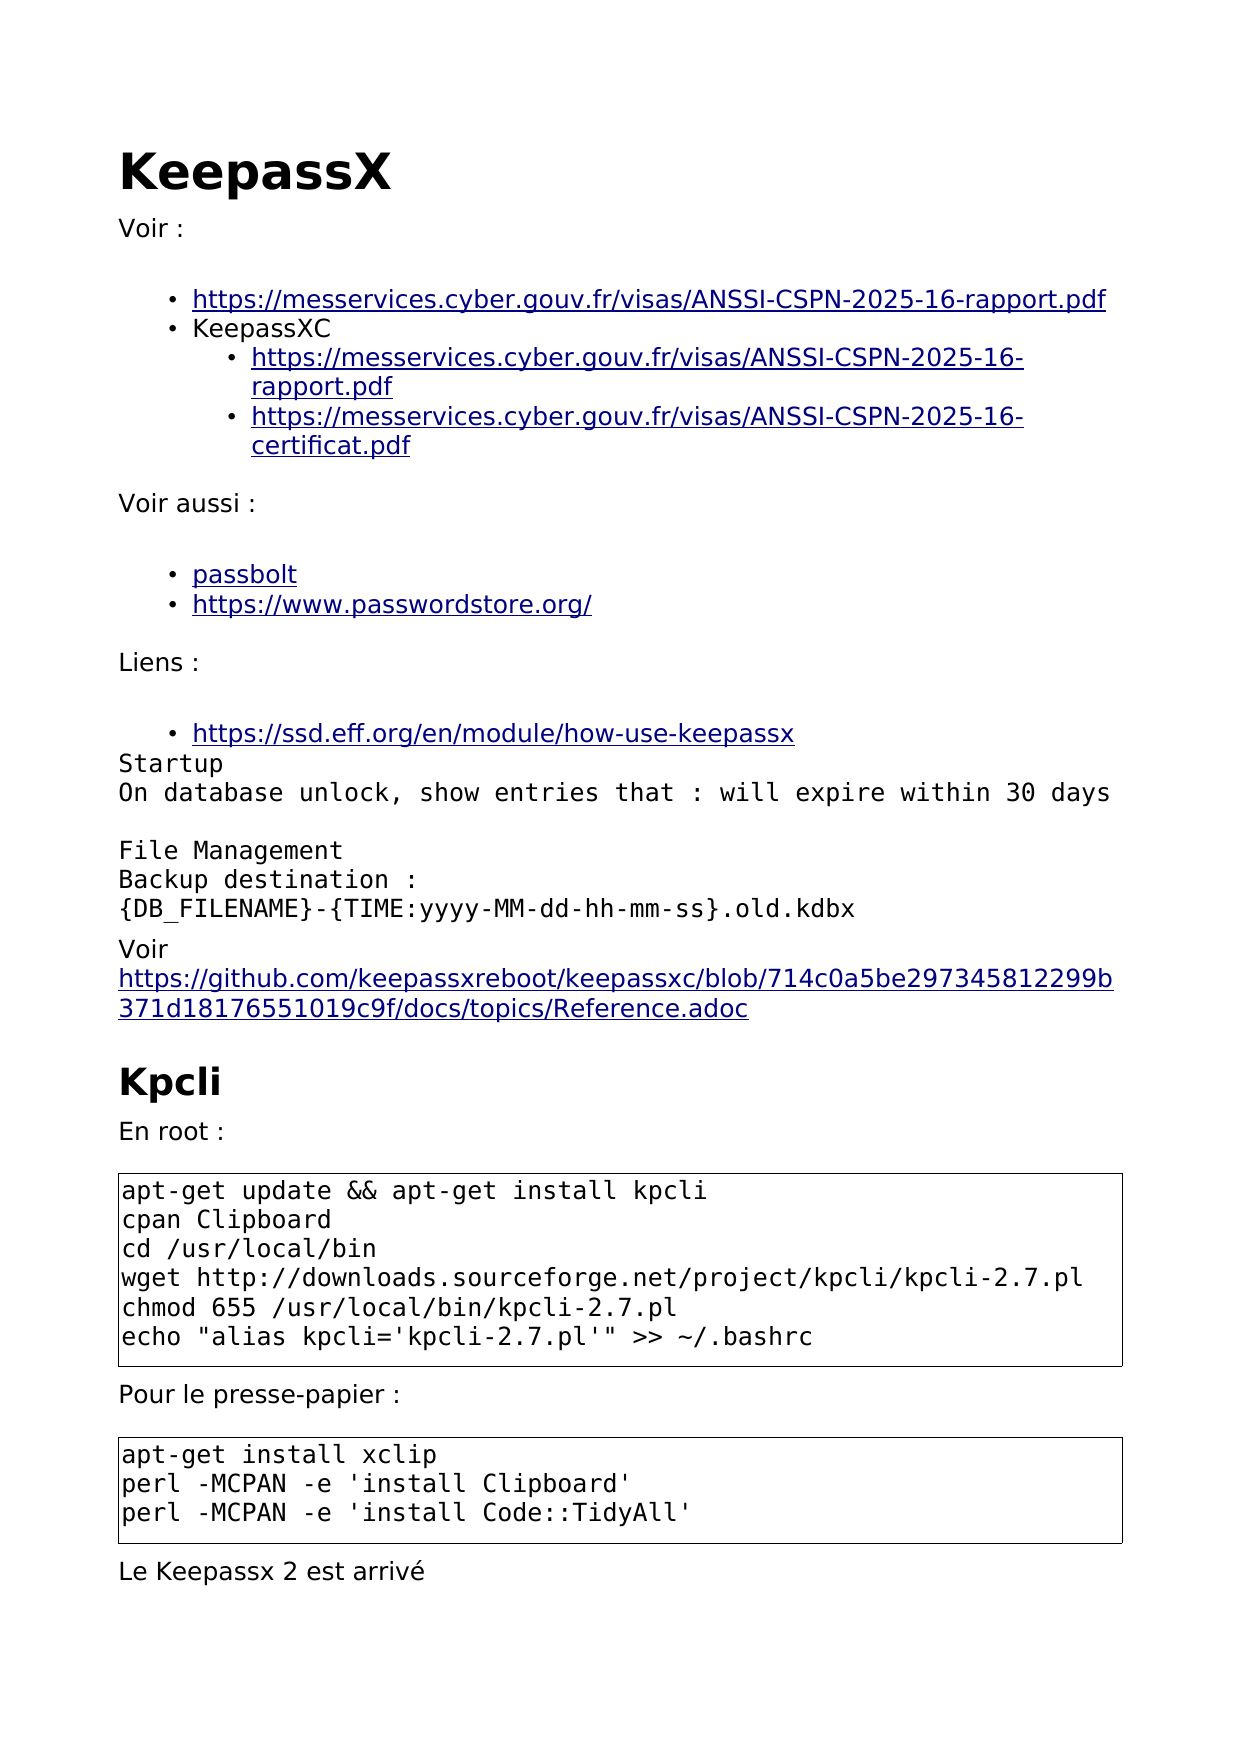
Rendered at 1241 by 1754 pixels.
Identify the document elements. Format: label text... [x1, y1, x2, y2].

list https://ssd.eff.org/en/module/how-use-keepassx [177, 719, 1122, 749]
text Voir : [118, 214, 1122, 243]
text Voir aussi : [118, 489, 1122, 519]
text En root : [118, 1117, 1122, 1146]
list KeepassXC [177, 314, 1122, 343]
text Voir https://github.com/keepassxreboot/keepassxc/blob/714c0a5be297345812299b371d18176551019c9f/docs/topics/Reference.adoc [118, 936, 1122, 1023]
text Le Keepassx 2 est arrivé [118, 1557, 1122, 1586]
list https://messervices.cyber.gouv.fr/visas/ANSSI-CSPN-2025-16-rapport.pdf [236, 343, 1122, 402]
list https://www.passwordstore.org/ [177, 590, 1122, 619]
text Liens : [118, 648, 1122, 678]
table_header apt-get update && apt-get install kpcli cpan Clipboard cd /usr/local/bin wget http://downloads.sourceforge.net/project/kpcli/kpcli-2.7.pl chmod 655 /usr/local/bin/kpcli-2.7.pl echo "alias kpcli='kpcli-2.7.pl'" >> ~/.bashrc [119, 1174, 1122, 1366]
text Pour le presse-papier : [118, 1381, 1122, 1410]
subtitle Kpcli [118, 1061, 1122, 1104]
list https://messervices.cyber.gouv.fr/visas/ANSSI-CSPN-2025-16-rapport.pdf [177, 285, 1122, 314]
list passbolt [177, 561, 1122, 590]
subtitle KeepassX [118, 143, 1122, 201]
table_header apt-get install xclip perl -MCPAN -e 'install Clipboard' perl -MCPAN -e 'install Code::TidyAll' [119, 1438, 1122, 1542]
text Startup On database unlock, show entries that : will expire within 30 days File Management Backup destination : {DB_FILENAME}-{TIME:yyyy-MM-dd-hh-mm-ss}.old.kdbx [118, 749, 1122, 924]
list https://messervices.cyber.gouv.fr/visas/ANSSI-CSPN-2025-16-certificat.pdf [236, 402, 1122, 460]
